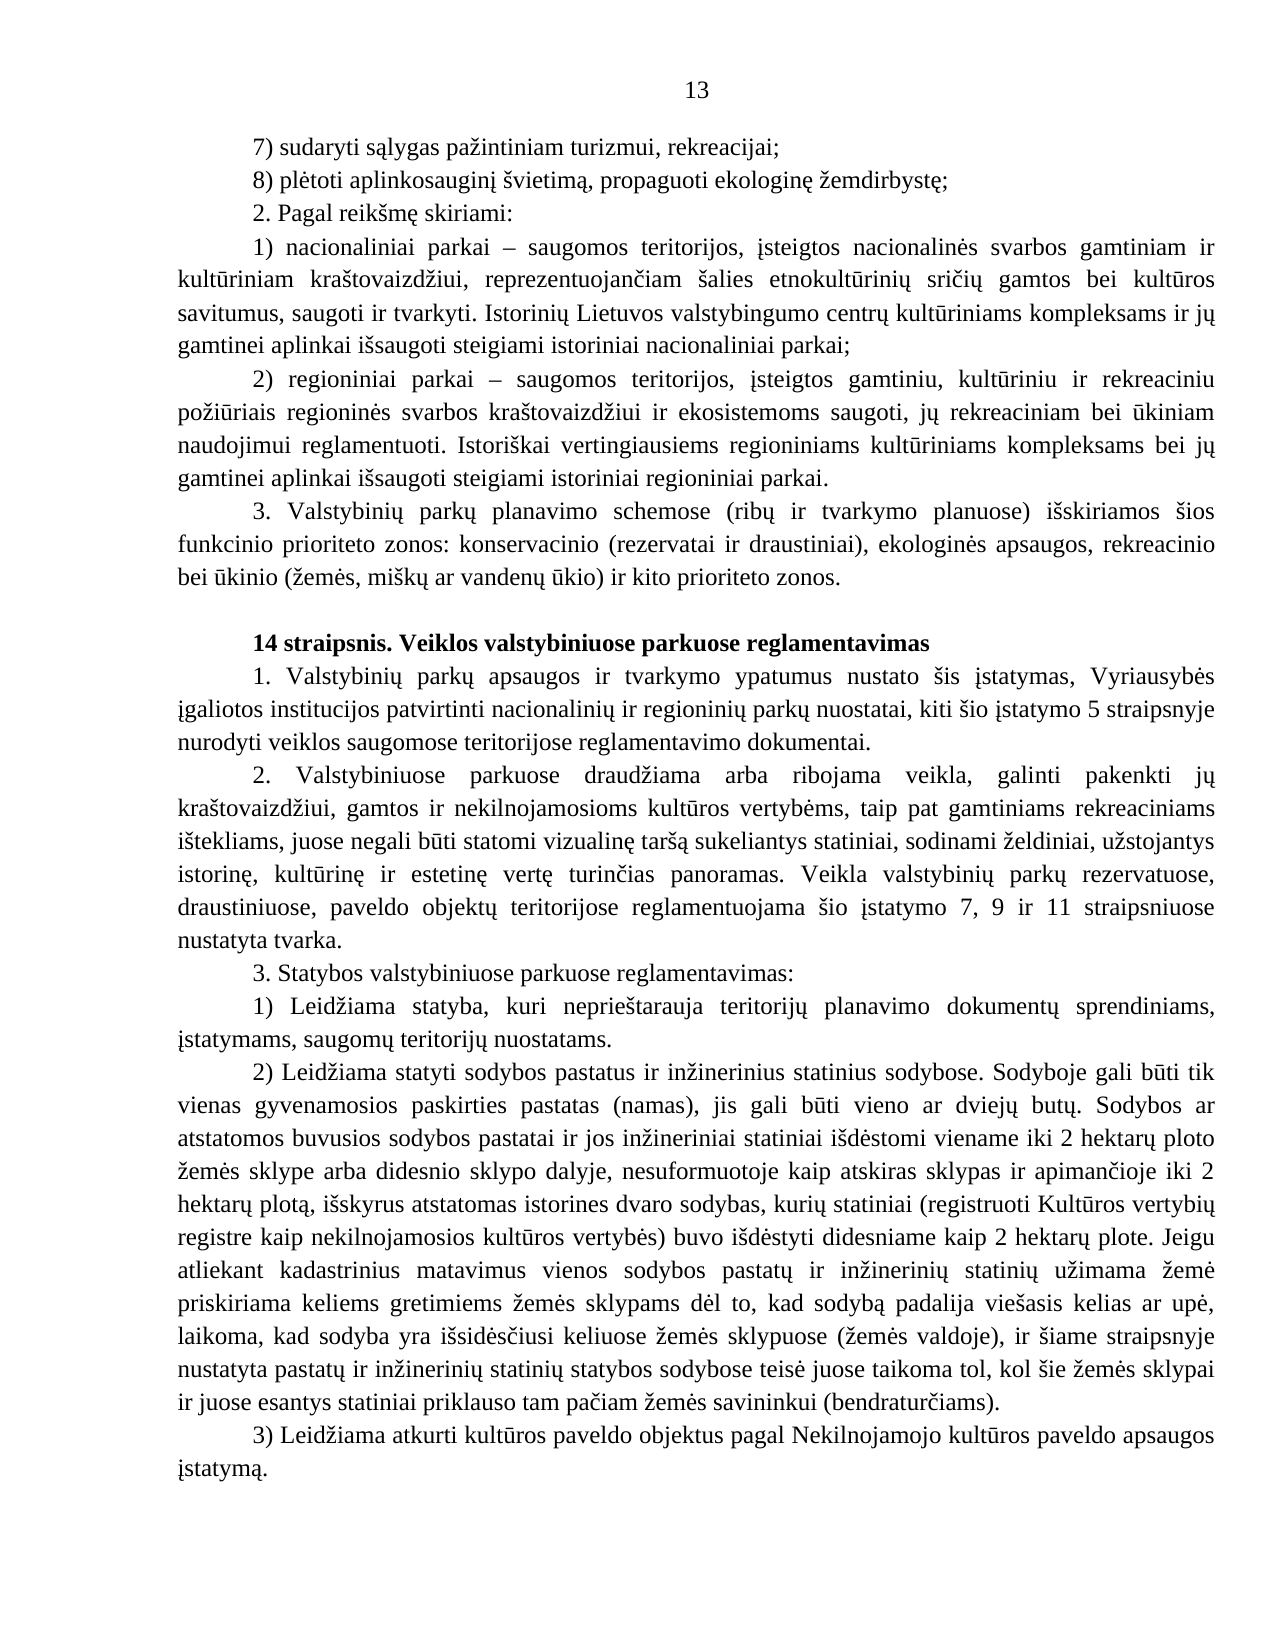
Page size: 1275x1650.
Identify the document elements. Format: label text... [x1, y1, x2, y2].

text 3. Valstybinių parkų planavimo schemose (ribų ir tvarkymo planuose) išskiriamos šios funkcinio prioriteto zonos: konservacinio (rezervatai ir draustiniai), ekologinės apsaugos, rekreacinio bei ūkinio (žemės, miškų ar vandenų ūkio) ir kito prioriteto zonos. [177, 496, 1216, 591]
text 8) plėtoti aplinkosauginį švietimą, propaguoti ekologinę žemdirbystę; [177, 166, 1216, 194]
text 2. Valstybiniuose parkuose draudžiama arba ribojama veikla, galinti pakenkti jų kraštovaizdžiui, gamtos ir nekilnojamosioms kultūros vertybėms, taip pat gamtiniams rekreaciniams ištekliams, juose negali būti statomi vizualinę taršą sukeliantys statiniai, sodinami želdiniai, užstojantys istorinę, kultūrinę ir estetinę vertę turinčias panoramas. Veikla valstybinių parkų rezervatuose, draustiniuose, paveldo objektų teritorijose reglamentuojama šio įstatymo 7, 9 ir 11 straipsniuose nustatyta tvarka. [177, 760, 1216, 954]
text 2) regioniniai parkai – saugomos teritorijos, įsteigtos gamtiniu, kultūriniu ir rekreaciniu požiūriais regioninės svarbos kraštovaizdžiui ir ekosistemoms saugoti, jų rekreaciniam bei ūkiniam naudojimui reglamentuoti. Istoriškai vertingiausiems regioniniams kultūriniams kompleksams bei jų gamtinei aplinkai išsaugoti steigiami istoriniai regioniniai parkai. [177, 364, 1216, 491]
text 7) sudaryti sąlygas pažintiniam turizmui, rekreacijai; [177, 132, 1216, 161]
text 2) Leidžiama statyti sodybos pastatus ir inžinerinius statinius sodybose. Sodyboje gali būti tik vienas gyvenamosios paskirties pastatas (namas), jis gali būti vieno ar dviejų butų. Sodybos ar atstatomos buvusios sodybos pastatai ir jos inžineriniai statiniai išdėstomi viename iki 2 hektarų ploto žemės sklype arba didesnio sklypo dalyje, nesuformuotoje kaip atskiras sklypas ir apimančioje iki 2 hektarų plotą, išskyrus atstatomas istorines dvaro sodybas, kurių statiniai (registruoti Kultūros vertybių registre kaip nekilnojamosios kultūros vertybės) buvo išdėstyti didesniame kaip 2 hektarų plote. Jeigu atliekant kadastrinius matavimus vienos sodybos pastatų ir inžinerinių statinių užimama žemė priskiriama keliems gretimiems žemės sklypams dėl to, kad sodybą padalija viešasis kelias ar upė, laikoma, kad sodyba yra išsidėsčiusi keliuose žemės sklypuose (žemės valdoje), ir šiame straipsnyje nustatyta pastatų ir inžinerinių statinių statybos sodybose teisė juose taikoma tol, kol šie žemės sklypai ir juose esantys statiniai priklauso tam pačiam žemės savininkui (bendraturčiams). [177, 1057, 1216, 1416]
text 2. Pagal reikšmę skiriami: [177, 198, 1216, 227]
text 1) Leidžiama statyba, kuri neprieštarauja teritorijų planavimo dokumentų sprendiniams, įstatymams, saugomų teritorijų nuostatams. [177, 991, 1216, 1053]
text 3. Statybos valstybiniuose parkuose reglamentavimas: [177, 958, 1216, 987]
text 14 straipsnis. Veiklos valstybiniuose parkuose reglamentavimas [177, 628, 1216, 657]
text 3) Leidžiama atkurti kultūros paveldo objektus pagal Nekilnojamojo kultūros paveldo apsaugos įstatymą. [177, 1420, 1216, 1482]
text 1) nacionaliniai parkai – saugomos teritorijos, įsteigtos nacionalinės svarbos gamtiniam ir kultūriniam kraštovaizdžiui, reprezentuojančiam šalies etnokultūrinių sričių gamtos bei kultūros savitumus, saugoti ir tvarkyti. Istorinių Lietuvos valstybingumo centrų kultūriniams kompleksams ir jų gamtinei aplinkai išsaugoti steigiami istoriniai nacionaliniai parkai; [177, 232, 1216, 359]
text 1. Valstybinių parkų apsaugos ir tvarkymo ypatumus nustato šis įstatymas, Vyriausybės įgaliotos institucijos patvirtinti nacionalinių ir regioninių parkų nuostatai, kiti šio įstatymo 5 straipsnyje nurodyti veiklos saugomose teritorijose reglamentavimo dokumentai. [177, 661, 1216, 756]
